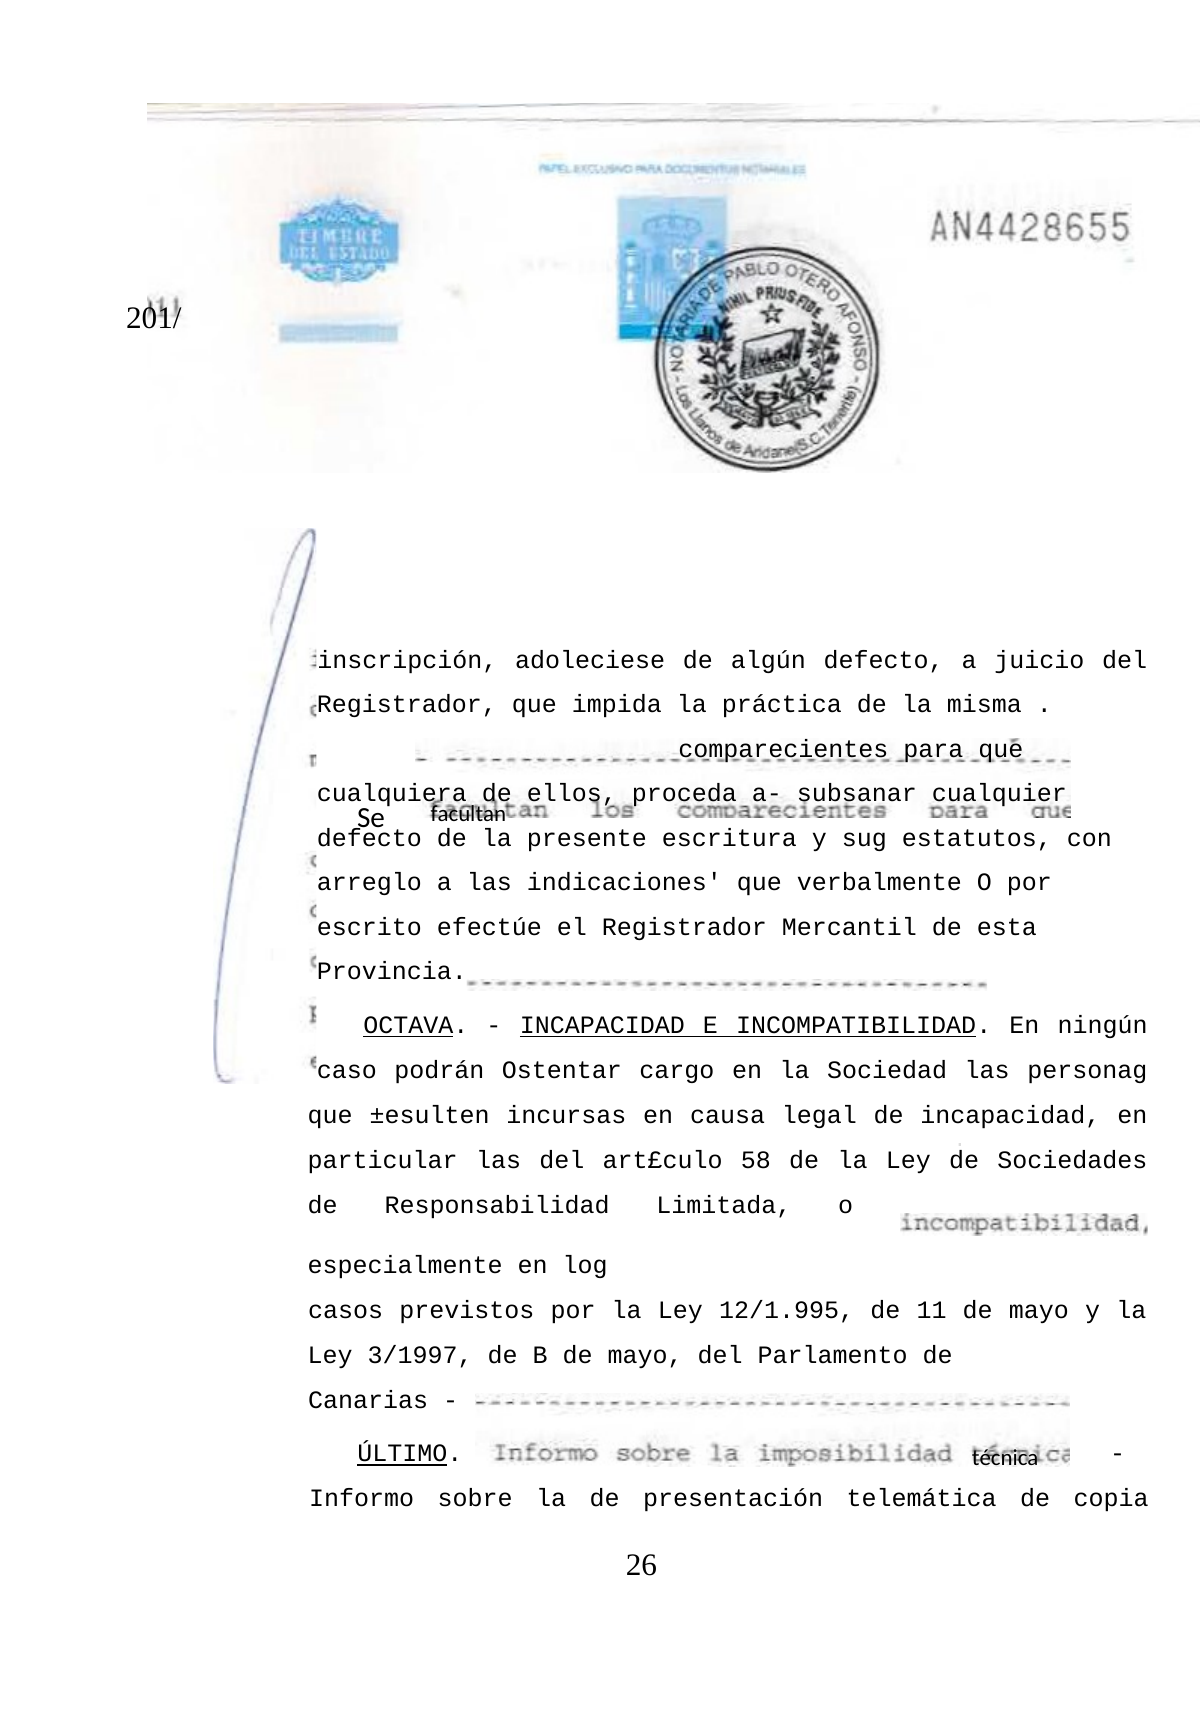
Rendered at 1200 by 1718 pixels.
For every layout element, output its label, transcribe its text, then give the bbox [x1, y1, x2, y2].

text ÚLTIMO. - Informo sobre la de presentación telemática de copia [309, 1441, 1149, 1514]
text casos previstos por la Ley 12/1.995, de 11 de mayo y la Ley 3/1997, de B de mayo, del Parlamento de [307, 1298, 1147, 1371]
text comparecientes para que cualquiera de ellos, proceda a- subsanar cualquier defecto de la presente escritura y sug estatutos, con arreglo a las indicaciones' que verbalmente O por escrito efectúe el Registrador Mercantil de esta Provincia. [317, 736, 1151, 990]
text Canarias - [307, 1388, 1147, 1416]
text inscripción, adoleciese de algún defecto, a juicio del Registrador, que impida la práctica de la misma . [317, 648, 1147, 720]
text OCTAVA. - INCAPACIDAD E INCOMPATIBILIDAD. En ningún caso podrán Ostentar cargo en la Sociedad las personag que ±esulten incursas en causa legal de incapacidad, en particular las del art£culo 58 de la Ley de Sociedades de Responsabilidad Limitada, o especialmente en log [307, 1013, 1147, 1281]
